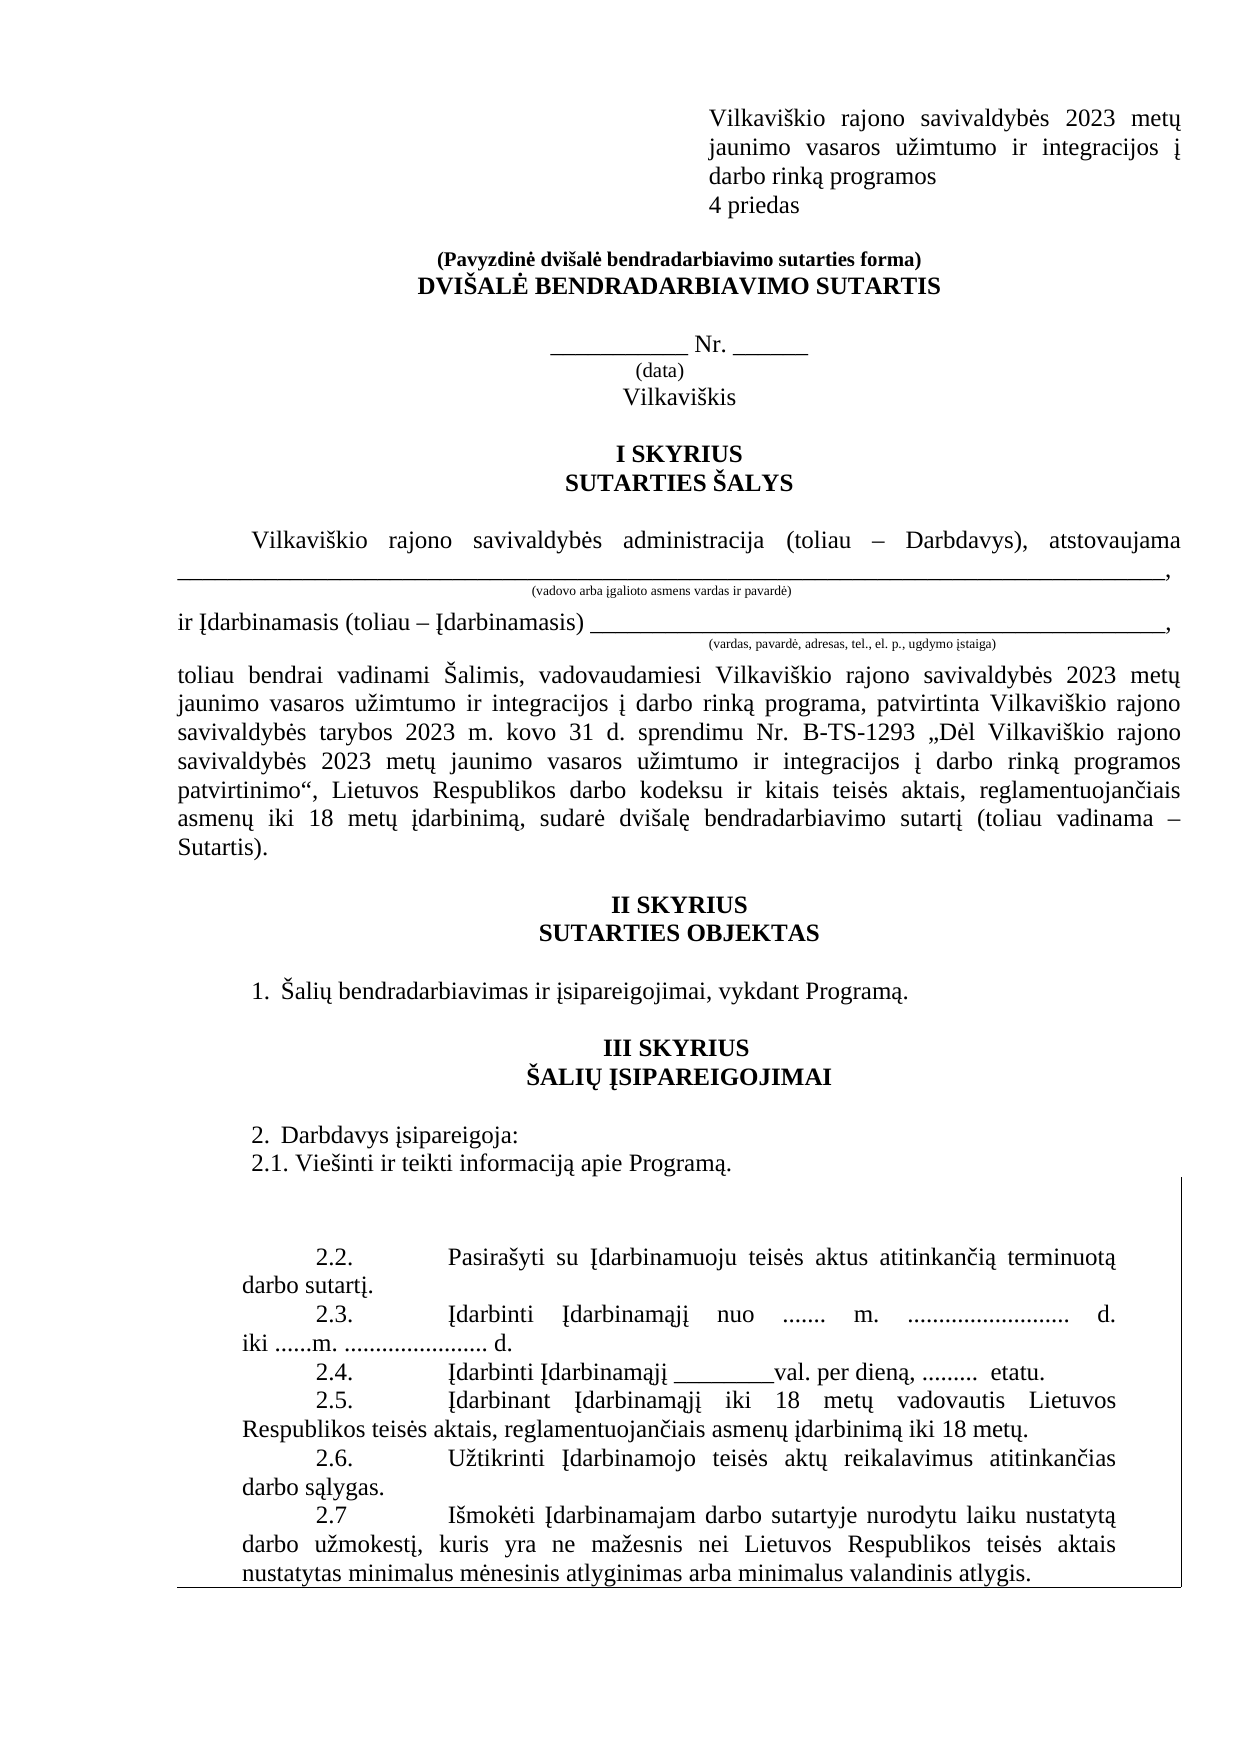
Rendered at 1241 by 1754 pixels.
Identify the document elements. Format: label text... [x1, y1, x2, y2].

text I SKYRIUS [177, 439, 1181, 468]
text II SKYRIUS [177, 890, 1181, 918]
text ŠALIŲ ĮSIPAREIGOJIMAI [177, 1062, 1181, 1091]
text 2.1. Viešinti ir teikti informaciją apie Programą. [177, 1148, 1181, 1177]
text (vadovo arba įgalioto asmens vardas ir pavardė) [177, 583, 1181, 607]
text ir Įdarbinamasis (toliau – Įdarbinamasis) ______________________________________________, [177, 607, 1181, 636]
text DVIŠALĖ BENDRADARBIAVIMO SUTARTIS [177, 271, 1181, 300]
text 2.7 Išmokėti Įdarbinamajam darbo sutartyje nurodytu laiku nustatytą darbo užmokestį, kuris yra ne mažesnis nei Lietuvos Respublikos teisės aktais nustatytas minimalus mėnesinis atlyginimas arba minimalus valandinis atlygis. [177, 1501, 1181, 1587]
text 2.4. Įdarbinti Įdarbinamąjį ________val. per dieną, ......... etatu. [177, 1357, 1181, 1386]
text 2.3. Įdarbinti Įdarbinamąjį nuo ....... m. .......................... d. iki ......m. ....................... d. [177, 1299, 1181, 1357]
text SUTARTIES ŠALYS [177, 468, 1181, 497]
text (vardas, pavardė, adresas, tel., el. p., ugdymo įstaiga) [177, 636, 1181, 660]
text Vilkaviškis [177, 382, 1181, 410]
text toliau bendrai vadinami Šalimis, vadovaudamiesi Vilkaviškio rajono savivaldybės 2023 metų jaunimo vasaros užimtumo ir integracijos į darbo rinką programa, patvirtinta Vilkaviškio rajono savivaldybės tarybos 2023 m. kovo 31 d. sprendimu Nr. B-TS-1293 „Dėl Vilkaviškio rajono savivaldybės 2023 metų jaunimo vasaros užimtumo ir integracijos į darbo rinką programos patvirtinimo“, Lietuvos Respublikos darbo kodeksu ir kitais teisės aktais, reglamentuojančiais asmenų iki 18 metų įdarbinimą, sudarė dvišalę bendradarbiavimo sutartį (toliau vadinama – Sutartis). [177, 660, 1181, 861]
text Vilkaviškio rajono savivaldybės 2023 metų jaunimo vasaros užimtumo ir integracijos į darbo rinką programos [709, 103, 1181, 190]
text 2.6. Užtikrinti Įdarbinamojo teisės aktų reikalavimus atitinkančias darbo sąlygas. [177, 1443, 1181, 1501]
text (data) [177, 357, 1181, 382]
text III SKYRIUS [177, 1033, 1181, 1062]
text 4 priedas [709, 190, 1181, 218]
text 2. Darbdavys įsipareigoja: [177, 1120, 1181, 1148]
text ___________ Nr. ______ [177, 329, 1181, 357]
text SUTARTIES OBJEKTAS [177, 918, 1181, 947]
text Vilkaviškio rajono savivaldybės administracija (toliau – Darbdavys), atstovaujama _______________________________________________________________________________, [177, 525, 1181, 583]
text 2.2. Pasirašyti su Įdarbinamuoju teisės aktus atitinkančią terminuotą darbo sutartį. [177, 1177, 1181, 1299]
text (Pavyzdinė dvišalė bendradarbiavimo sutarties forma) [177, 247, 1181, 271]
text 2.5. Įdarbinant Įdarbinamąjį iki 18 metų vadovautis Lietuvos Respublikos teisės aktais, reglamentuojančiais asmenų įdarbinimą iki 18 metų. [177, 1386, 1181, 1443]
text 1. Šalių bendradarbiavimas ir įsipareigojimai, vykdant Programą. [177, 976, 1181, 1005]
